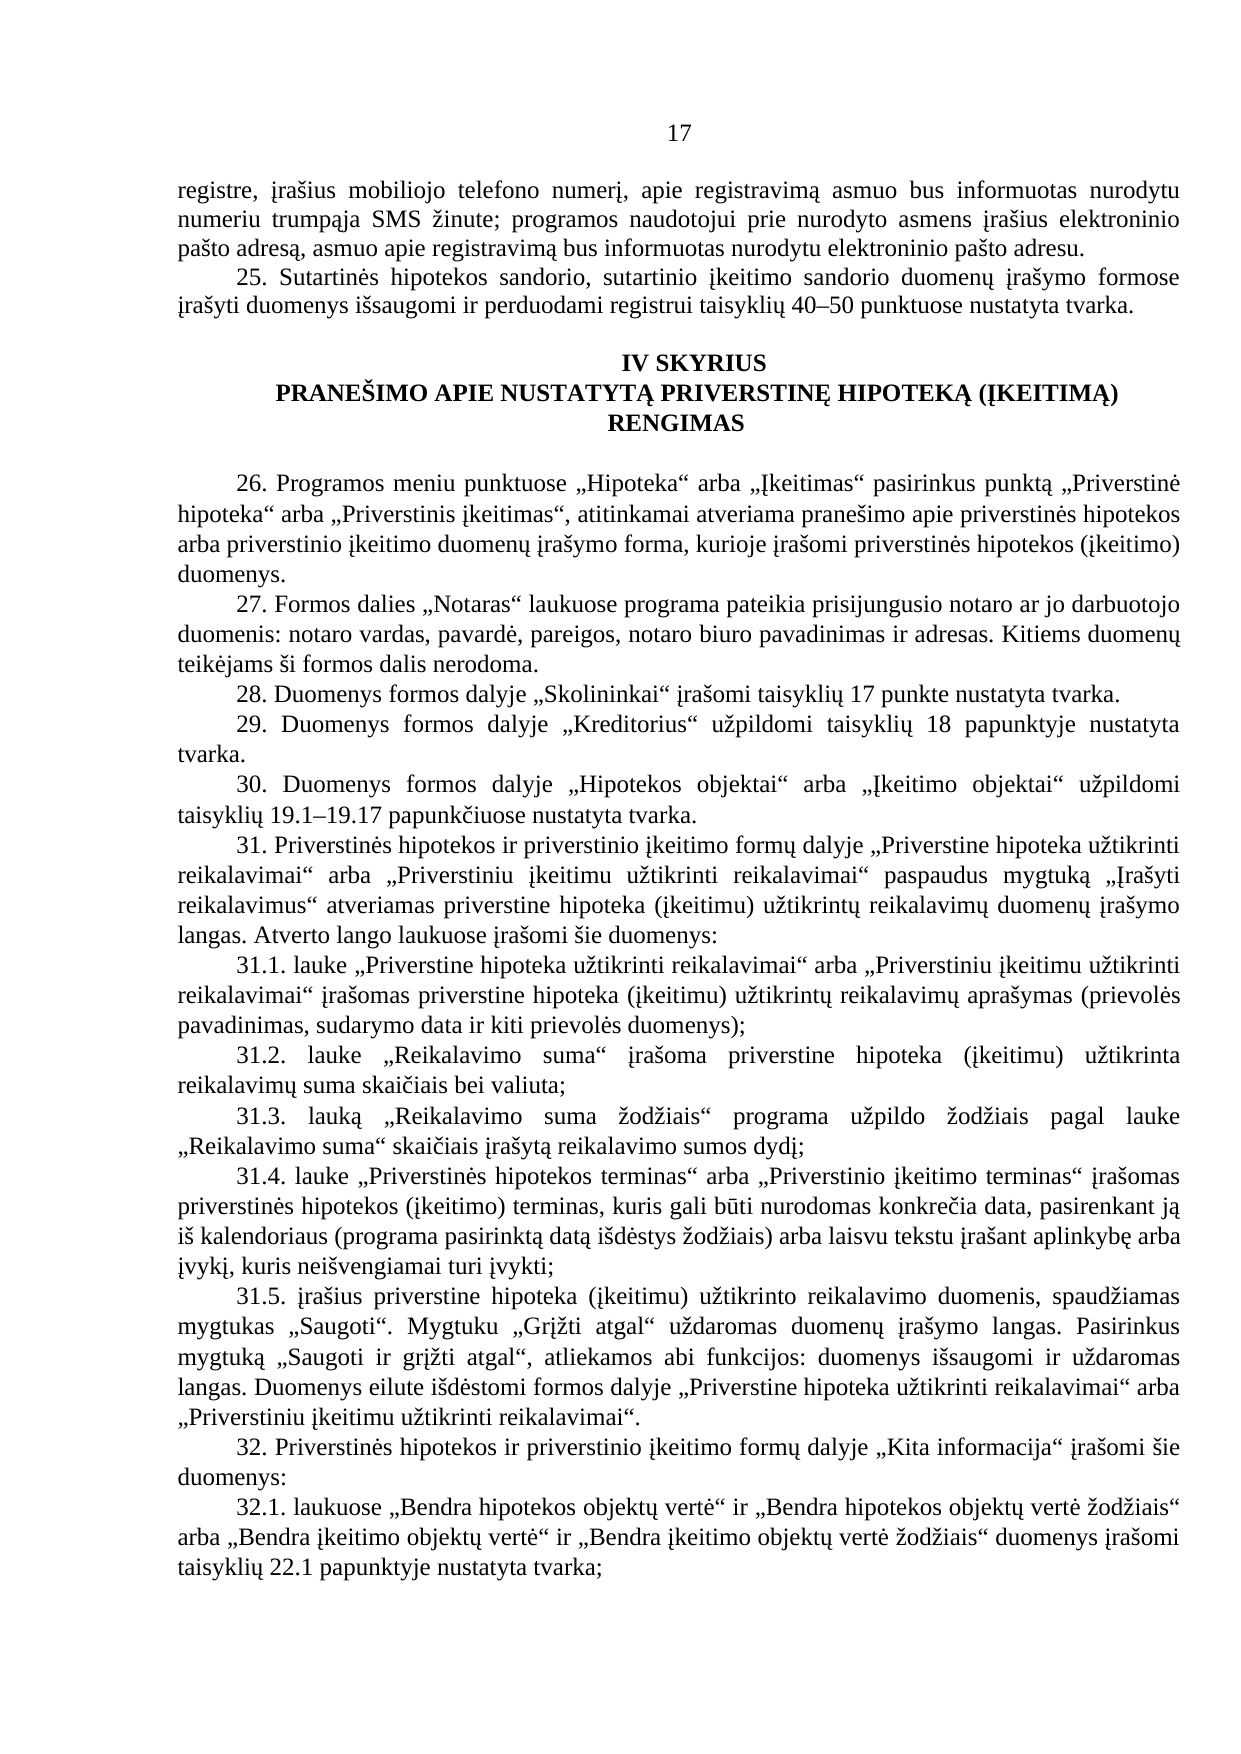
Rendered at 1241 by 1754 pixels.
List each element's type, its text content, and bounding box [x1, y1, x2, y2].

text 31.5. įrašius priverstine hipoteka (įkeitimu) užtikrinto reikalavimo duomenis, spaudžiamas mygtukas „Saugoti“. Mygtuku „Grįžti atgal“ uždaromas duomenų įrašymo langas. Pasirinkus mygtuką „Saugoti ir grįžti atgal“, atliekamos abi funkcijos: duomenys išsaugomi ir uždaromas langas. Duomenys eilute išdėstomi formos dalyje „Priverstine hipoteka užtikrinti reikalavimai“ arba „Priverstiniu įkeitimu užtikrinti reikalavimai“. [177, 1281, 1181, 1431]
text PRANEŠIMO APIE NUSTATYTĄ PRIVERSTINĘ HIPOTEKĄ (ĮKEITIMĄ) RENGIMAS [177, 378, 1181, 437]
text IV SKYRIUS [177, 348, 1181, 377]
text 28. Duomenys formos dalyje „Skolininkai“ įrašomi taisyklių 17 punkte nustatyta tvarka. [177, 679, 1181, 708]
text 25. Sutartinės hipotekos sandorio, sutartinio įkeitimo sandorio duomenų įrašymo formose įrašyti duomenys išsaugomi ir perduodami registrui taisyklių 40–50 punktuose nustatyta tvarka. [177, 262, 1181, 319]
text 32. Priverstinės hipotekos ir priverstinio įkeitimo formų dalyje „Kita informacija“ įrašomi šie duomenys: [177, 1432, 1181, 1491]
text 31.1. lauke „Priverstine hipoteka užtikrinti reikalavimai“ arba „Priverstiniu įkeitimu užtikrinti reikalavimai“ įrašomas priverstine hipoteka (įkeitimu) užtikrintų reikalavimų aprašymas (prievolės pavadinimas, sudarymo data ir kiti prievolės duomenys); [177, 950, 1181, 1039]
text 31. Priverstinės hipotekos ir priverstinio įkeitimo formų dalyje „Priverstine hipoteka užtikrinti reikalavimai“ arba „Priverstiniu įkeitimu užtikrinti reikalavimai“ paspaudus mygtuką „Įrašyti reikalavimus“ atveriamas priverstine hipoteka (įkeitimu) užtikrintų reikalavimų duomenų įrašymo langas. Atverto lango laukuose įrašomi šie duomenys: [177, 830, 1181, 949]
text 31.2. lauke „Reikalavimo suma“ įrašoma priverstine hipoteka (įkeitimu) užtikrinta reikalavimų suma skaičiais bei valiuta; [177, 1041, 1181, 1099]
text 30. Duomenys formos dalyje „Hipotekos objektai“ arba „Įkeitimo objektai“ užpildomi taisyklių 19.1–19.17 papunkčiuose nustatyta tvarka. [177, 769, 1181, 828]
text 29. Duomenys formos dalyje „Kreditorius“ užpildomi taisyklių 18 papunktyje nustatyta tvarka. [177, 709, 1181, 768]
text 32.1. laukuose „Bendra hipotekos objektų vertė“ ir „Bendra hipotekos objektų vertė žodžiais“ arba „Bendra įkeitimo objektų vertė“ ir „Bendra įkeitimo objektų vertė žodžiais“ duomenys įrašomi taisyklių 22.1 papunktyje nustatyta tvarka; [177, 1492, 1181, 1581]
text 27. Formos dalies „Notaras“ laukuose programa pateikia prisijungusio notaro ar jo darbuotojo duomenis: notaro vardas, pavardė, pareigos, notaro biuro pavadinimas ir adresas. Kitiems duomenų teikėjams ši formos dalis nerodoma. [177, 589, 1181, 678]
text registre, įrašius mobiliojo telefono numerį, apie registravimą asmuo bus informuotas nurodytu numeriu trumpąja SMS žinute; programos naudotojui prie nurodyto asmens įrašius elektroninio pašto adresą, asmuo apie registravimą bus informuotas nurodytu elektroninio pašto adresu. [177, 176, 1181, 262]
text 31.4. lauke „Priverstinės hipotekos terminas“ arba „Priverstinio įkeitimo terminas“ įrašomas priverstinės hipotekos (įkeitimo) terminas, kuris gali būti nurodomas konkrečia data, pasirenkant ją iš kalendoriaus (programa pasirinktą datą išdėstys žodžiais) arba laisvu tekstu įrašant aplinkybę arba įvykį, kuris neišvengiamai turi įvykti; [177, 1161, 1181, 1280]
text 26. Programos meniu punktuose „Hipoteka“ arba „Įkeitimas“ pasirinkus punktą „Priverstinė hipoteka“ arba „Priverstinis įkeitimas“, atitinkamai atveriama pranešimo apie priverstinės hipotekos arba priverstinio įkeitimo duomenų įrašymo forma, kurioje įrašomi priverstinės hipotekos (įkeitimo) duomenys. [177, 468, 1181, 588]
text 31.3. lauką „Reikalavimo suma žodžiais“ programa užpildo žodžiais pagal lauke „Reikalavimo suma“ skaičiais įrašytą reikalavimo sumos dydį; [177, 1101, 1181, 1159]
